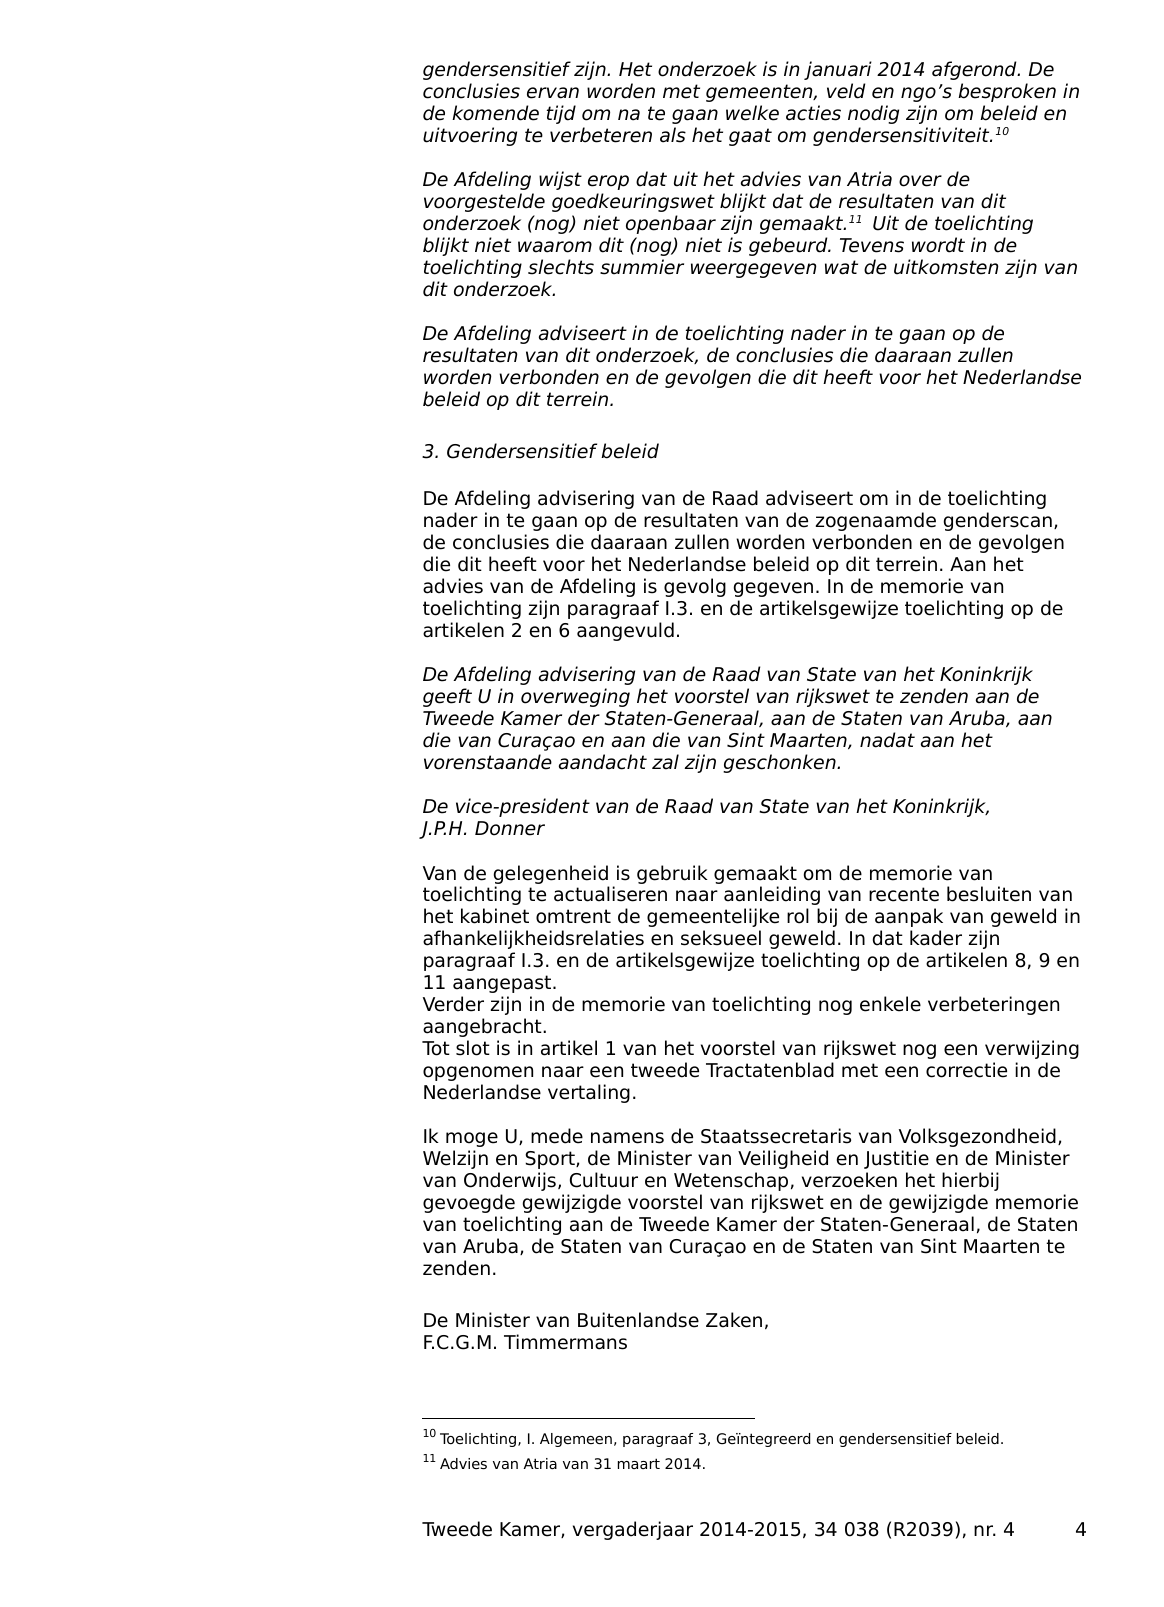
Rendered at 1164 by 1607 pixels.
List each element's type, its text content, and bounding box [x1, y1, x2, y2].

text Verder zijn in de memorie van toelichting nog enkele verbeteringen aangebracht. [422, 994, 1087, 1038]
text De Afdeling wijst erop dat uit het advies van Atria over de voorgestelde goedkeuringswet blijkt dat de resultaten van dit onderzoek (nog) niet openbaar zijn gemaakt. Uit de toelichting blijkt niet waarom dit (nog) niet is gebeurd. Tevens wordt in de toelichting slechts summier weergegeven wat de uitkomsten zijn van dit onderzoek. [422, 169, 1087, 301]
text De Afdeling adviseert in de toelichting nader in te gaan op de resultaten van dit onderzoek, de conclusies die daaraan zullen worden verbonden en de gevolgen die dit heeft voor het Nederlandse beleid op dit terrein. [422, 323, 1087, 411]
subtitle 3. Gendersensitief beleid [422, 441, 1087, 463]
text Ik moge U, mede namens de Staatssecretaris van Volksgezondheid, Welzijn en Sport, de Minister van Veiligheid en Justitie en de Minister van Onderwijs, Cultuur en Wetenschap, verzoeken het hierbij gevoegde gewijzigde voorstel van rijkswet en de gewijzigde memorie van toelichting aan de Tweede Kamer der Staten-Generaal, de Staten van Aruba, de Staten van Curaçao en de Staten van Sint Maarten te zenden. [422, 1126, 1087, 1280]
text De Minister van Buitenlandse Zaken, F.C.G.M. Timmermans [422, 1310, 1087, 1354]
text Tot slot is in artikel 1 van het voorstel van rijkswet nog een verwijzing opgenomen naar een tweede Tractatenblad met een correctie in de Nederlandse vertaling. [422, 1038, 1087, 1104]
text Van de gelegenheid is gebruik gemaakt om de memorie van toelichting te actualiseren naar aanleiding van recente besluiten van het kabinet omtrent de gemeentelijke rol bij de aanpak van geweld in afhankelijkheidsrelaties en seksueel geweld. In dat kader zijn paragraaf I.3. en de artikelsgewijze toelichting op de artikelen 8, 9 en 11 aangepast. [422, 862, 1087, 994]
text J.P.H. Donner [422, 818, 1087, 840]
text Toelichting, I. Algemeen, paragraaf 3, Geïntegreerd en gendersensitief beleid. [422, 1427, 1087, 1449]
text De Afdeling advisering van de Raad adviseert om in de toelichting nader in te gaan op de resultaten van de zogenaamde genderscan, de conclusies die daaraan zullen worden verbonden en de gevolgen die dit heeft voor het Nederlandse beleid op dit terrein. Aan het advies van de Afdeling is gevolg gegeven. In de memorie van toelichting zijn paragraaf I.3. en de artikelsgewijze toelichting op de artikelen 2 en 6 aangevuld. [422, 488, 1087, 642]
text gendersensitief zijn. Het onderzoek is in januari 2014 afgerond. De conclusies ervan worden met gemeenten, veld en ngo’s besproken in de komende tijd om na te gaan welke acties nodig zijn om beleid en uitvoering te verbeteren als het gaat om gendersensitiviteit. [422, 59, 1087, 147]
text De Afdeling advisering van de Raad van State van het Koninkrijk geeft U in overweging het voorstel van rijkswet te zenden aan de Tweede Kamer der Staten-Generaal, aan de Staten van Aruba, aan die van Curaçao en aan die van Sint Maarten, nadat aan het vorenstaande aandacht zal zijn geschonken. [422, 664, 1087, 774]
text Advies van Atria van 31 maart 2014. [422, 1452, 1087, 1474]
text De vice-president van de Raad van State van het Koninkrijk, [422, 796, 1087, 818]
